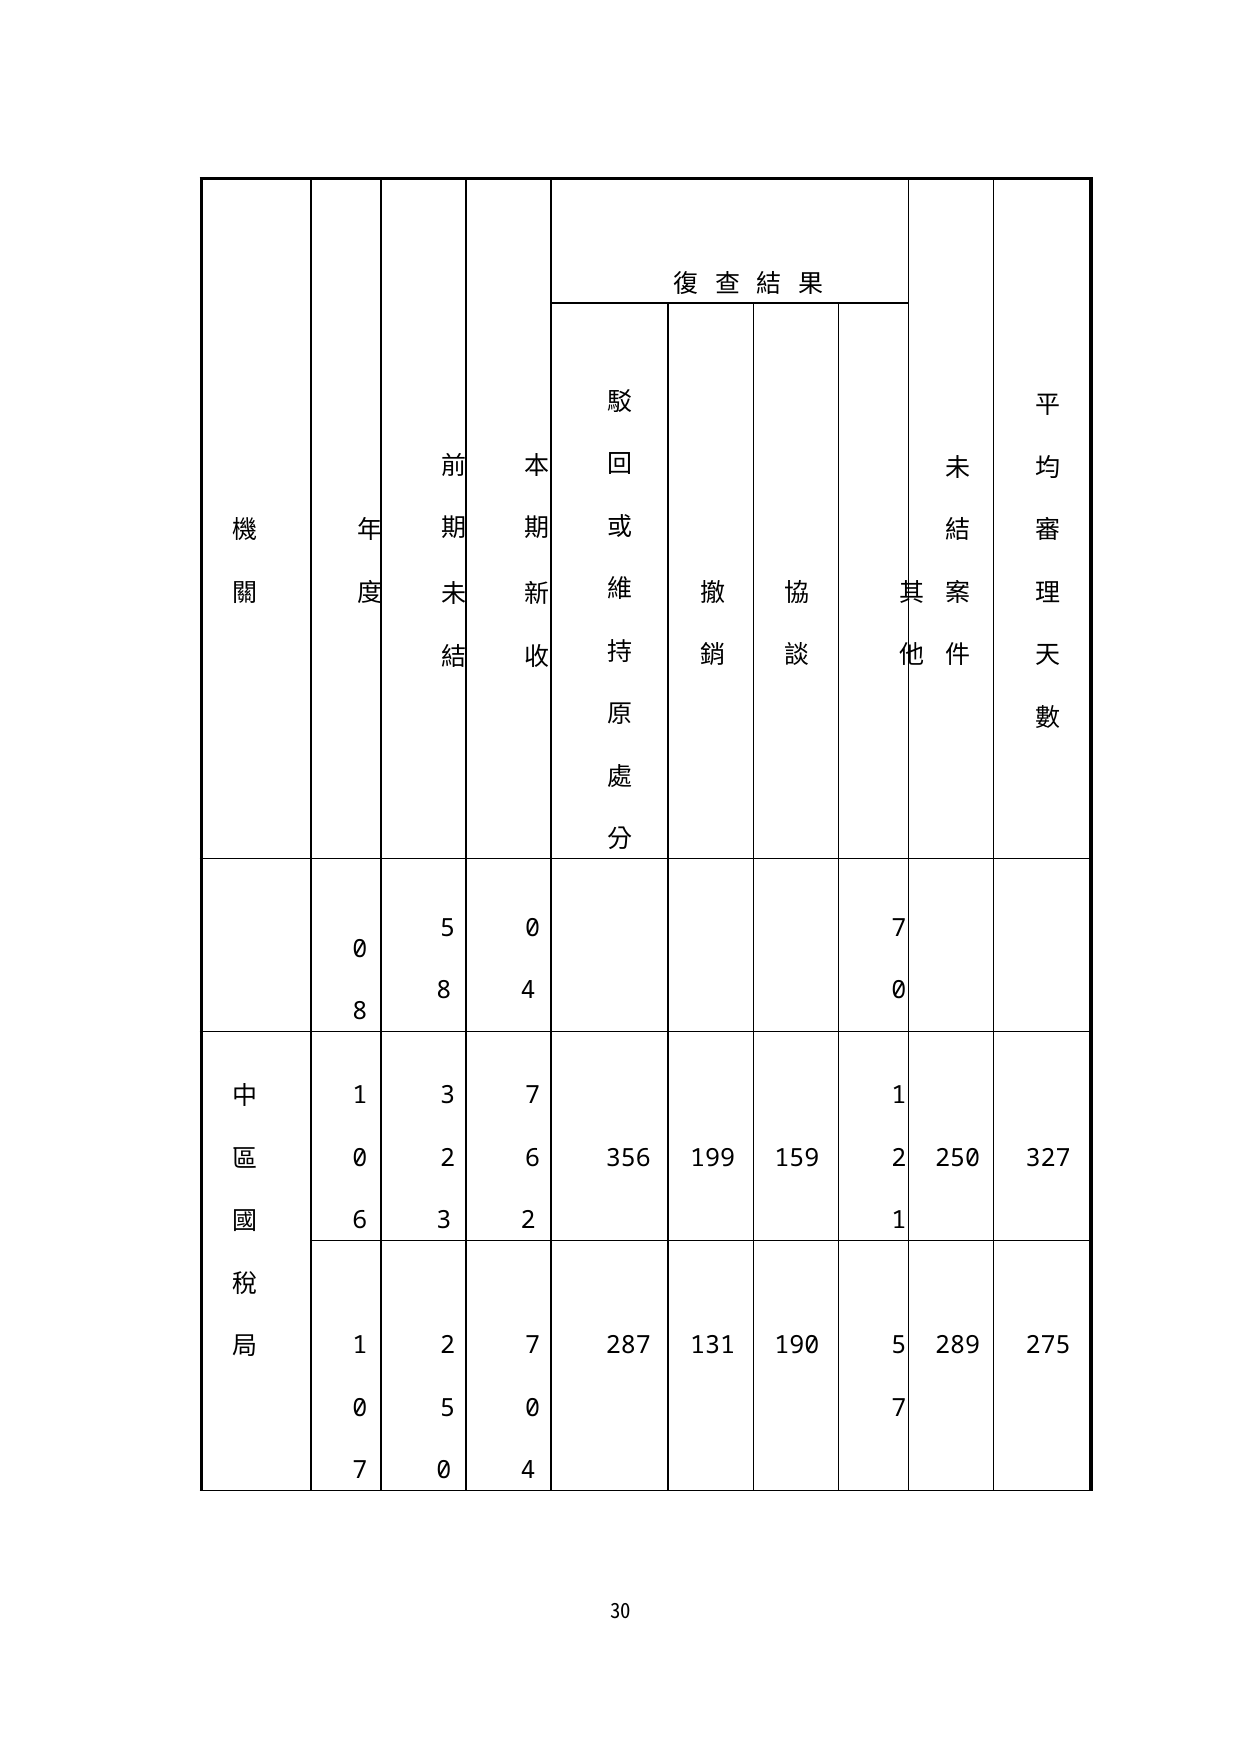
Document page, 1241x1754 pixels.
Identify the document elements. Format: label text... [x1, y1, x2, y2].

table_cell 協談 [754, 304, 838, 857]
table_cell 250 [909, 1032, 993, 1240]
table_cell 287 [552, 1241, 667, 1490]
table_cell 中區國稅局 [203, 1032, 310, 1490]
table_header 年度 [312, 180, 380, 857]
table_header 機關 [203, 180, 310, 857]
table_header 前期 未結 [382, 180, 465, 857]
table_header 復查結果 [552, 180, 908, 302]
table_cell 356 [552, 1032, 667, 1240]
table_cell 250 [382, 1241, 465, 1490]
table_cell 289 [909, 1241, 993, 1490]
table_cell [669, 859, 753, 1031]
table_cell 159 [754, 1032, 838, 1240]
table_cell 107 [312, 1241, 380, 1490]
table_cell 327 [994, 1032, 1089, 1240]
table_cell 04 [467, 859, 550, 1031]
table_cell 704 [467, 1241, 550, 1490]
table_cell 762 [467, 1032, 550, 1240]
table_cell 121 [839, 1032, 908, 1240]
table_cell [754, 859, 838, 1031]
table_cell 131 [669, 1241, 753, 1490]
table_header 未結案件 [909, 180, 993, 857]
table_cell 駁回或維持原處分 [552, 304, 667, 857]
table_cell 199 [669, 1032, 753, 1240]
table_cell 08 [312, 859, 380, 1031]
table_cell 58 [382, 859, 465, 1031]
table_cell 323 [382, 1032, 465, 1240]
table_cell 106 [312, 1032, 380, 1240]
table_header 本期 新收 [467, 180, 550, 857]
table_cell 275 [994, 1241, 1089, 1490]
table_cell 撤銷 [669, 304, 753, 857]
table_cell [909, 859, 993, 1031]
table_cell 190 [754, 1241, 838, 1490]
table_header 平均審理天數 [994, 180, 1089, 857]
table_cell [552, 859, 667, 1031]
table_cell [994, 859, 1089, 1031]
table_cell 其他 [839, 304, 908, 857]
table_cell 70 [839, 859, 908, 1031]
table_cell [203, 859, 310, 1031]
table_cell 57 [839, 1241, 908, 1490]
